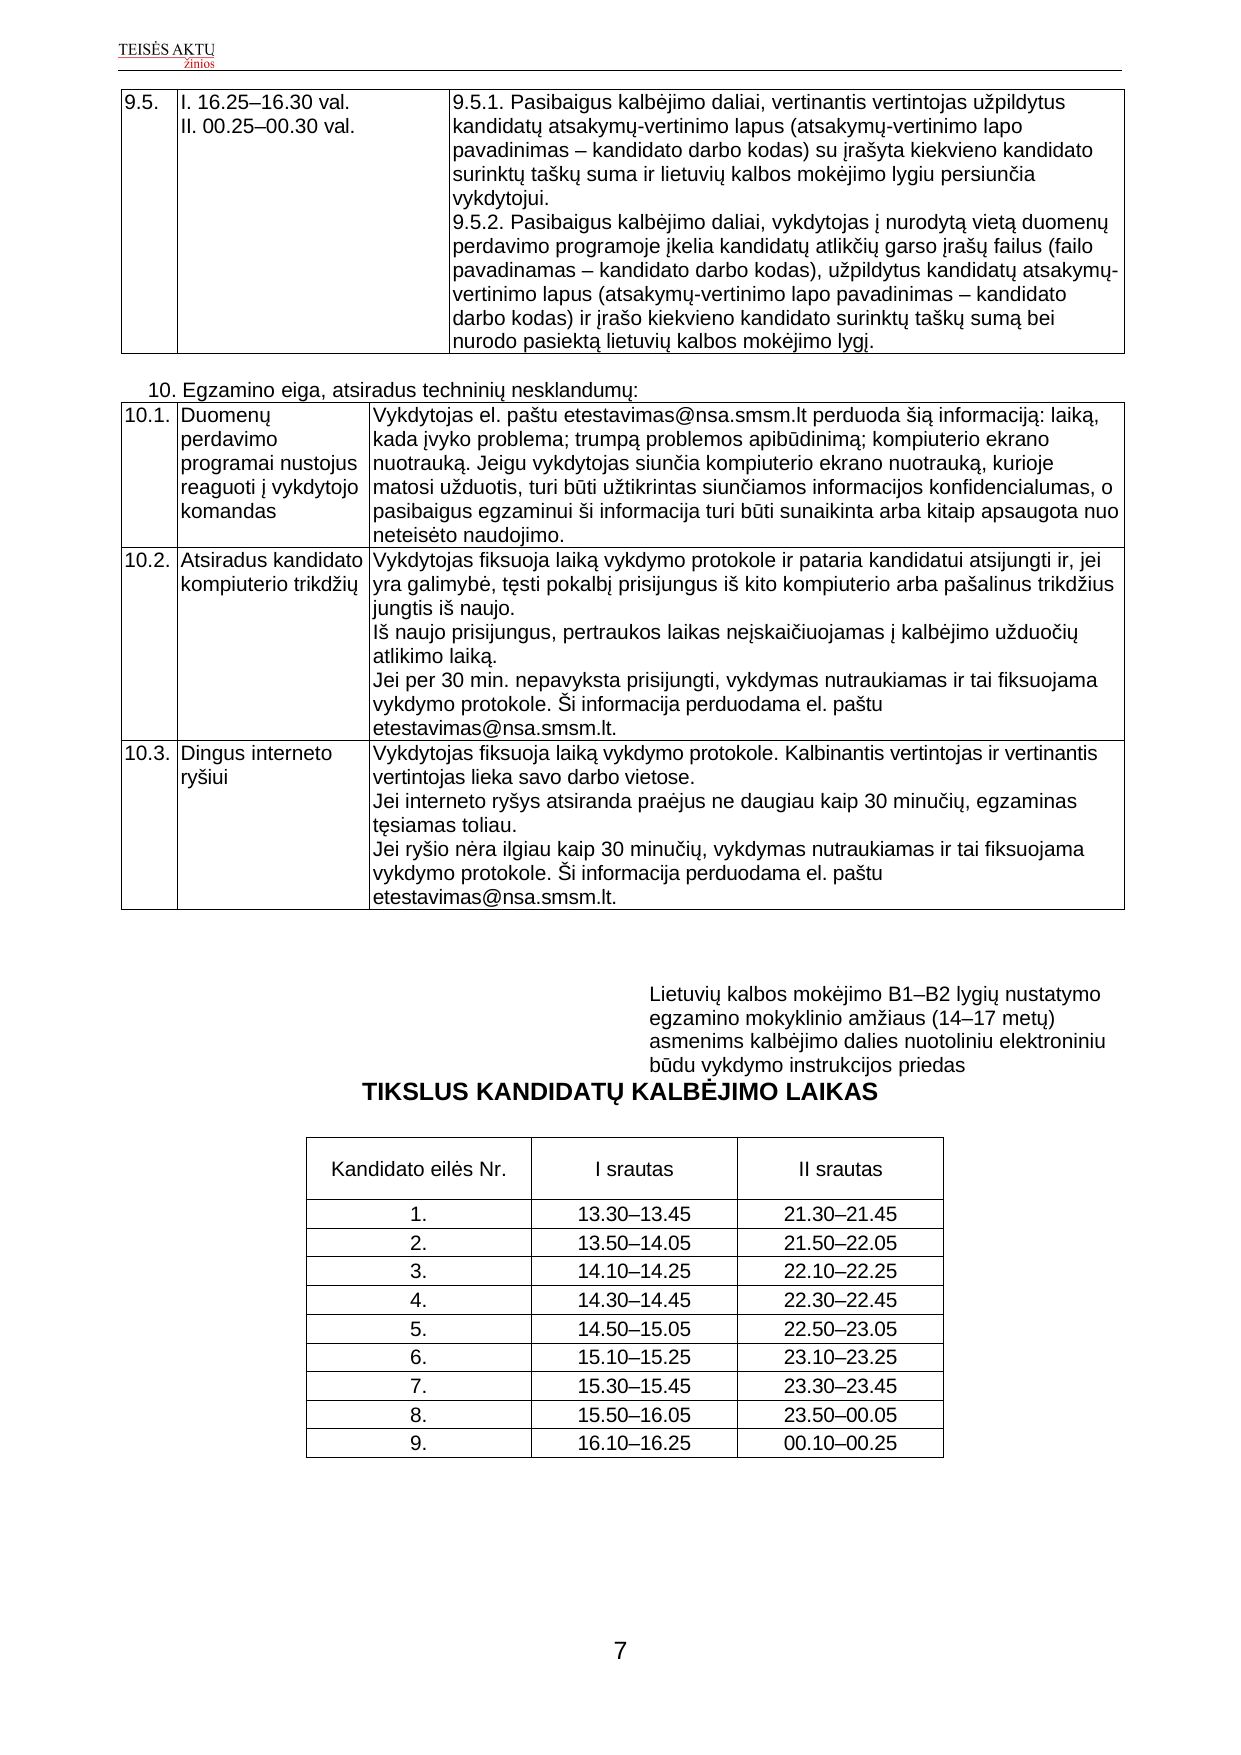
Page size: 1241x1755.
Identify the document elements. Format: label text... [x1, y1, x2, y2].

table_cell 7. [307, 1372, 531, 1400]
table_header 10.1. [122, 403, 177, 547]
table_cell 9. [307, 1429, 531, 1457]
table_header Kandidato eilės Nr. [307, 1138, 531, 1199]
table_cell I. 16.25–16.30 val. II. 00.25–00.30 val. [178, 90, 449, 353]
table_cell Vykdytojas fiksuoja laiką vykdymo protokole. Kalbinantis vertintojas ir vertinantis vertintojas lieka savo darbo vietose. Jei interneto ryšys atsiranda praėjus ne daugiau kaip 30 minučių, egzaminas tęsiamas toliau. Jei ryšio nėra ilgiau kaip 30 minučių, vykdymas nutraukiamas ir tai fiksuojama vykdymo protokole. Ši informacija perduodama el. paštu etestavimas@nsa.smsm.lt. [370, 741, 1124, 908]
table_cell 6. [307, 1344, 531, 1371]
table_header Duomenų perdavimo programai nustojus reaguoti į vykdytojo komandas [178, 403, 369, 547]
table_cell 16.10–16.25 [532, 1429, 737, 1457]
table_cell 23.50–00.05 [738, 1401, 943, 1428]
table_cell 13.50–14.05 [532, 1229, 737, 1256]
table_header Vykdytojas el. paštu etestavimas@nsa.smsm.lt perduoda šią informaciją: laiką, kada įvyko problema; trumpą problemos apibūdinimą; kompiuterio ekrano nuotrauką. Jeigu vykdytojas siunčia kompiuterio ekrano nuotrauką, kurioje matosi užduotis, turi būti užtikrintas siunčiamos informacijos konfidencialumas, o pasibaigus egzaminui ši informacija turi būti sunaikinta arba kitaip apsaugota nuo neteisėto naudojimo. [370, 403, 1124, 547]
table_cell 23.30–23.45 [738, 1372, 943, 1400]
table_cell 00.10–00.25 [738, 1429, 943, 1457]
table_cell Atsiradus kandidato kompiuterio trikdžių [178, 548, 369, 740]
table_cell 15.10–15.25 [532, 1344, 737, 1371]
table_cell Vykdytojas fiksuoja laiką vykdymo protokole ir pataria kandidatui atsijungti ir, jei yra galimybė, tęsti pokalbį prisijungus iš kito kompiuterio arba pašalinus trikdžius jungtis iš naujo. Iš naujo prisijungus, pertraukos laikas neįskaičiuojamas į kalbėjimo užduočių atlikimo laiką. Jei per 30 min. nepavyksta prisijungti, vykdymas nutraukiamas ir tai fiksuojama vykdymo protokole. Ši informacija perduodama el. paštu etestavimas@nsa.smsm.lt. [370, 548, 1124, 740]
table_cell 22.10–22.25 [738, 1257, 943, 1285]
table_cell Dingus interneto ryšiui [178, 741, 369, 908]
table_cell 9.5.1. Pasibaigus kalbėjimo daliai, vertinantis vertintojas užpildytus kandidatų atsakymų-vertinimo lapus (atsakymų-vertinimo lapo pavadinimas – kandidato darbo kodas) su įrašyta kiekvieno kandidato surinktų taškų suma ir lietuvių kalbos mokėjimo lygiu persiunčia vykdytojui. 9.5.2. Pasibaigus kalbėjimo daliai, vykdytojas į nurodytą vietą duomenų perdavimo programoje įkelia kandidatų atlikčių garso įrašų failus (failo pavadinamas – kandidato darbo kodas), užpildytus kandidatų atsakymų-vertinimo lapus (atsakymų-vertinimo lapo pavadinimas – kandidato darbo kodas) ir įrašo kiekvieno kandidato surinktų taškų sumą bei nurodo pasiektą lietuvių kalbos mokėjimo lygį. [450, 90, 1124, 353]
table_cell 14.50–15.05 [532, 1315, 737, 1342]
table_cell 10.2. [122, 548, 177, 740]
table_cell 15.30–15.45 [532, 1372, 737, 1400]
table_cell 14.30–14.45 [532, 1286, 737, 1314]
table_cell 21.30–21.45 [738, 1200, 943, 1227]
table_cell 21.50–22.05 [738, 1229, 943, 1256]
table_cell 22.30–22.45 [738, 1286, 943, 1314]
table_cell 14.10–14.25 [532, 1257, 737, 1285]
table_cell 10.3. [122, 741, 177, 908]
table_cell 8. [307, 1401, 531, 1428]
table_cell 9.5. [122, 90, 177, 353]
text TIKSLUS KANDIDATŲ KALBĖJIMO LAIKAS [118, 1077, 1122, 1106]
table_cell 13.30–13.45 [532, 1200, 737, 1227]
table_cell 22.50–23.05 [738, 1315, 943, 1342]
table_cell 5. [307, 1315, 531, 1342]
table_cell 1. [307, 1200, 531, 1227]
table_header I srautas [532, 1138, 737, 1199]
table_header II srautas [738, 1138, 943, 1199]
table_cell 3. [307, 1257, 531, 1285]
table_cell 2. [307, 1229, 531, 1256]
text Lietuvių kalbos mokėjimo B1–B2 lygių nustatymo egzamino mokyklinio amžiaus (14–17 metų) asmenims kalbėjimo dalies nuotoliniu elektroniniu būdu vykdymo instrukcijos priedas [649, 981, 1122, 1077]
table_cell 15.50–16.05 [532, 1401, 737, 1428]
table_cell 23.10–23.25 [738, 1344, 943, 1371]
table_cell 4. [307, 1286, 531, 1314]
text 10. Egzamino eiga, atsiradus techninių nesklandumų: [118, 378, 1122, 402]
